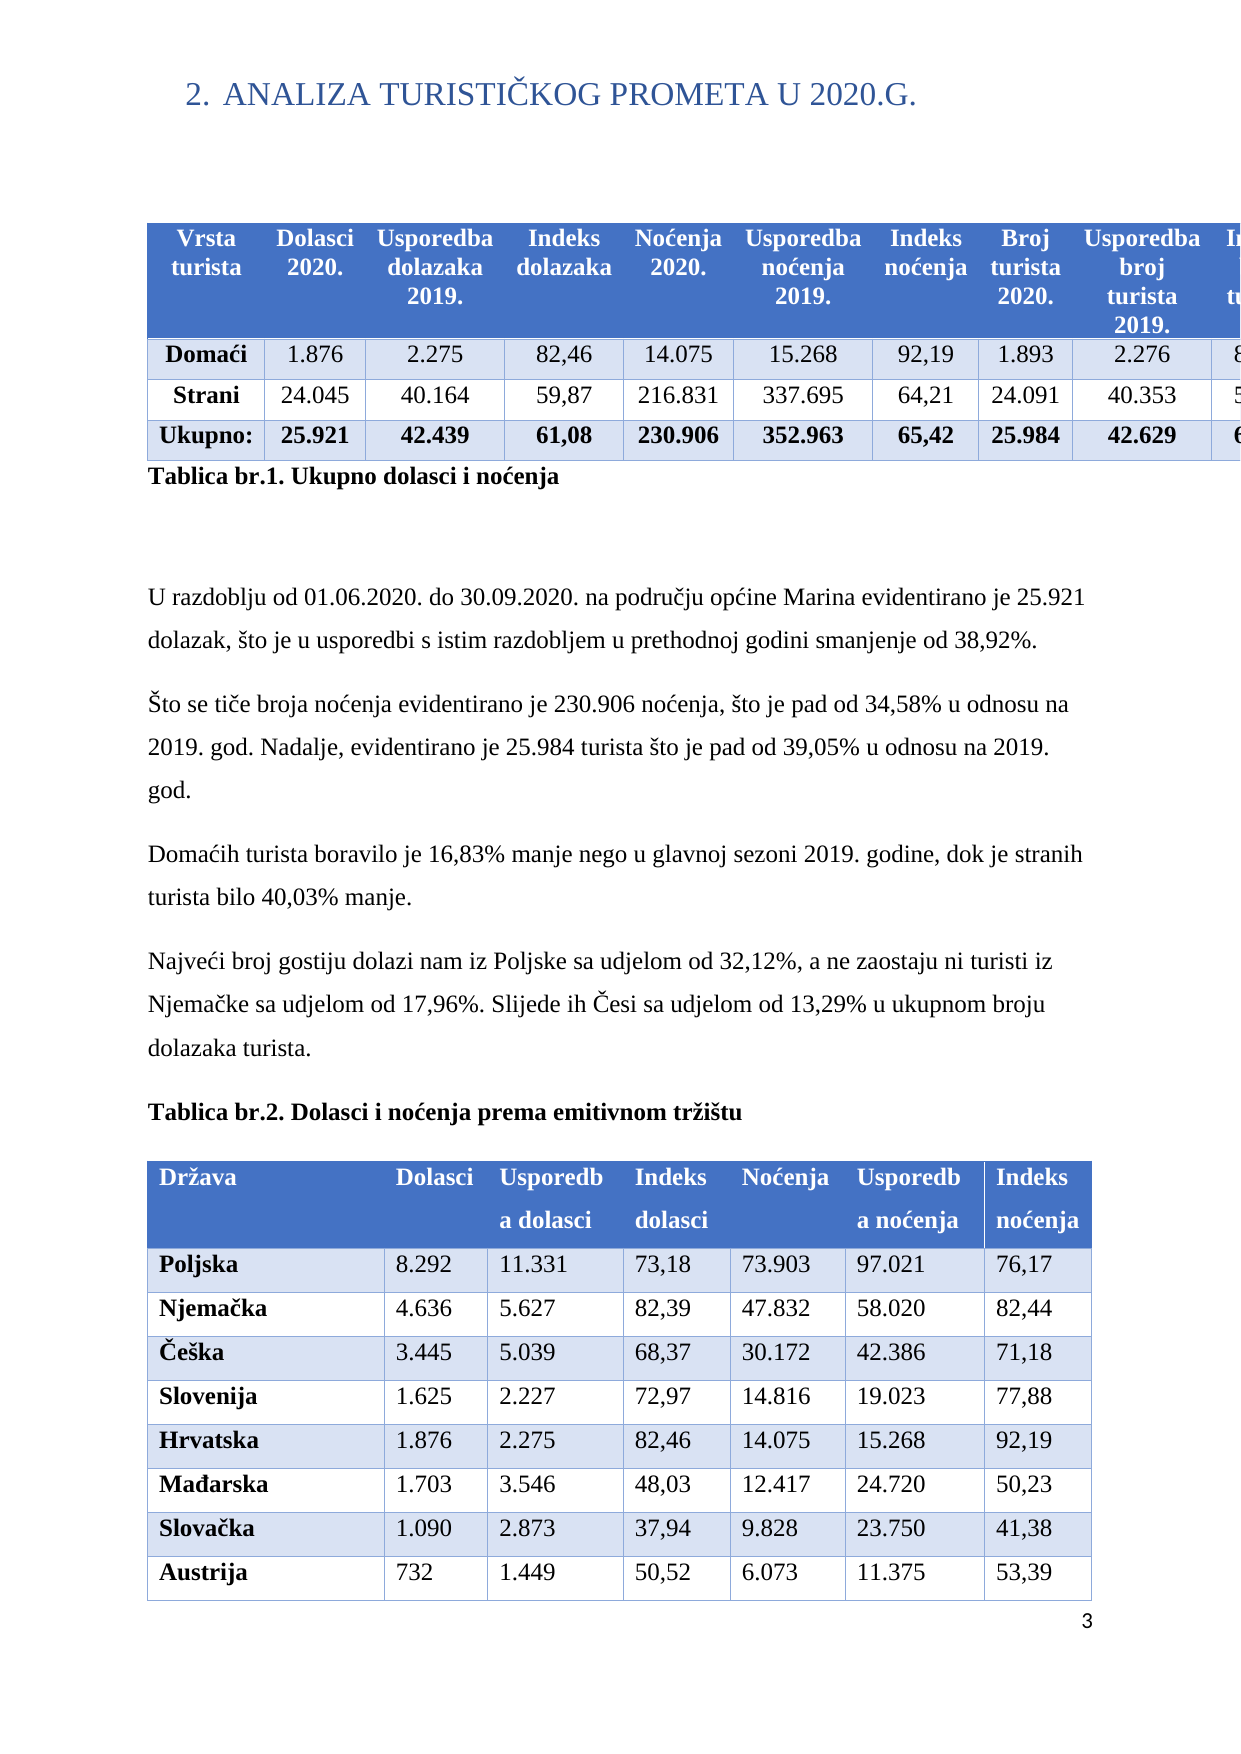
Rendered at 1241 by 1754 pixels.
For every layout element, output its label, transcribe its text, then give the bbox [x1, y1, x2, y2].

table_header Dolasci [384, 1162, 488, 1248]
table_cell 230.906 [624, 421, 733, 460]
table_header Noćenja [730, 1162, 845, 1248]
table_cell 73.903 [731, 1249, 845, 1292]
table_cell 1.090 [385, 1513, 487, 1556]
table_cell 72,97 [624, 1381, 730, 1424]
table_cell 30.172 [731, 1337, 845, 1380]
text Najveći broj gostiju dolazi nam iz Poljske sa udjelom od 32,12%, a ne zaostaju ni turisti iz Njemačke sa udjelom od 17,96%. Slijede ih Česi sa udjelom od 13,29% u ukupnom broju dolazaka turista. [148, 946, 1093, 1061]
table_header Usporedba dolasci [488, 1162, 623, 1248]
table_cell 77,88 [985, 1381, 1091, 1424]
table_cell 14.075 [624, 340, 733, 379]
table_cell 59,70 [1212, 380, 1240, 419]
table_cell 2.275 [366, 340, 504, 379]
table_cell 24.091 [979, 380, 1072, 419]
table_cell 1.876 [265, 340, 365, 379]
table_cell Mađarska [148, 1469, 384, 1512]
table_cell 61,08 [505, 421, 623, 460]
table_cell 92,19 [985, 1425, 1091, 1468]
table_cell 59,87 [505, 380, 623, 419]
table_cell 1.449 [488, 1557, 623, 1600]
table_cell 1.703 [385, 1469, 487, 1512]
table_header Indeks broj turista [1212, 224, 1240, 338]
table_cell 1.893 [979, 340, 1072, 379]
table_cell 42.439 [366, 421, 504, 460]
table_cell 8.292 [385, 1249, 487, 1292]
table_cell 19.023 [846, 1381, 984, 1424]
table_cell 68,37 [624, 1337, 730, 1380]
table_cell 83,17 [1212, 340, 1240, 379]
table_cell Poljska [148, 1249, 384, 1292]
table_cell 37,94 [624, 1513, 730, 1556]
table_cell 42.629 [1073, 421, 1211, 460]
table_cell 25.984 [979, 421, 1072, 460]
table_cell Hrvatska [148, 1425, 384, 1468]
table_cell 15.268 [846, 1425, 984, 1468]
table_cell 2.276 [1073, 340, 1211, 379]
table_header Indeks dolazaka [505, 224, 623, 338]
text Tablica br.2. Dolasci i noćenja prema emitivnom tržištu [148, 1097, 1093, 1125]
table_cell 82,46 [505, 340, 623, 379]
table_cell Austrija [148, 1557, 384, 1600]
table_cell 82,46 [624, 1425, 730, 1468]
table_cell Strani [148, 380, 264, 419]
table_header Država [148, 1162, 384, 1248]
table_cell 1.876 [385, 1425, 487, 1468]
table_cell 2.873 [488, 1513, 623, 1556]
table_cell 14.816 [731, 1381, 845, 1424]
table_cell 40.353 [1073, 380, 1211, 419]
table_cell 47.832 [731, 1293, 845, 1336]
table_cell Domaći [148, 340, 264, 379]
table_cell 41,38 [985, 1513, 1091, 1556]
table_cell 76,17 [985, 1249, 1091, 1292]
table_header Noćenja 2020. [623, 224, 733, 338]
table_cell 60,95 [1212, 421, 1240, 460]
table_cell 64,21 [873, 380, 978, 419]
table_cell Slovačka [148, 1513, 384, 1556]
table_cell 15.268 [734, 340, 872, 379]
table_cell 82,44 [985, 1293, 1091, 1336]
text Tablica br.1. Ukupno dolasci i noćenja [148, 461, 1093, 490]
list ANALIZA TURISTIČKOG PROMETA U 2020.G. [185, 74, 1093, 112]
table_cell 92,19 [873, 340, 978, 379]
table_cell 65,42 [873, 421, 978, 460]
table_header Usporedba broj turista 2019. [1072, 224, 1212, 338]
table_cell 352.963 [734, 421, 872, 460]
table_cell 53,39 [985, 1557, 1091, 1600]
table_cell 71,18 [985, 1337, 1091, 1380]
table_header Usporedba noćenja 2019. [733, 224, 873, 338]
table_cell 23.750 [846, 1513, 984, 1556]
text Što se tiče broja noćenja evidentirano je 230.906 noćenja, što je pad od 34,58% u odnosu na 2019. god. Nadalje, evidentirano je 25.984 turista što je pad od 39,05% u odnosu na 2019. god. [148, 689, 1093, 804]
table_cell 2.227 [488, 1381, 623, 1424]
table_cell 216.831 [624, 380, 733, 419]
table_cell 12.417 [731, 1469, 845, 1512]
table_cell Ukupno: [148, 421, 264, 460]
table_cell 11.331 [488, 1249, 623, 1292]
table_header Indeks dolasci [623, 1162, 730, 1248]
table_header Usporedba noćenja [845, 1162, 984, 1248]
table_cell Češka [148, 1337, 384, 1380]
table_header Dolasci 2020. [265, 224, 365, 338]
table_cell Njemačka [148, 1293, 384, 1336]
table_header Broj turista 2020. [979, 224, 1072, 338]
table_cell 732 [385, 1557, 487, 1600]
table_cell 24.720 [846, 1469, 984, 1512]
table_cell 24.045 [265, 380, 365, 419]
table_header Usporedba dolazaka 2019. [365, 224, 505, 338]
table_cell 337.695 [734, 380, 872, 419]
table_cell 2.275 [488, 1425, 623, 1468]
table_cell 4.636 [385, 1293, 487, 1336]
table_cell 48,03 [624, 1469, 730, 1512]
table_cell 14.075 [731, 1425, 845, 1468]
table_cell 6.073 [731, 1557, 845, 1600]
table_cell 58.020 [846, 1293, 984, 1336]
table_cell 25.921 [265, 421, 365, 460]
table_cell 11.375 [846, 1557, 984, 1600]
table_cell 50,23 [985, 1469, 1091, 1512]
table_cell 82,39 [624, 1293, 730, 1336]
table_cell 5.039 [488, 1337, 623, 1380]
table_cell 3.546 [488, 1469, 623, 1512]
table_cell Slovenija [148, 1381, 384, 1424]
table_cell 9.828 [731, 1513, 845, 1556]
table_cell 1.625 [385, 1381, 487, 1424]
table_header Vrsta turista [148, 224, 265, 338]
table_cell 73,18 [624, 1249, 730, 1292]
text U razdoblju od 01.06.2020. do 30.09.2020. na području općine Marina evidentirano je 25.921 dolazak, što je u usporedbi s istim razdobljem u prethodnoj godini smanjenje od 38,92%. [148, 582, 1093, 654]
table_cell 50,52 [624, 1557, 730, 1600]
table_cell 40.164 [366, 380, 504, 419]
table_cell 5.627 [488, 1293, 623, 1336]
text Domaćih turista boravilo je 16,83% manje nego u glavnoj sezoni 2019. godine, dok je stranih turista bilo 40,03% manje. [148, 839, 1093, 911]
table_cell 97.021 [846, 1249, 984, 1292]
table_cell 3.445 [385, 1337, 487, 1380]
table_header Indeks noćenja [873, 224, 979, 338]
table_header Indeks noćenja [985, 1162, 1091, 1248]
table_cell 42.386 [846, 1337, 984, 1380]
